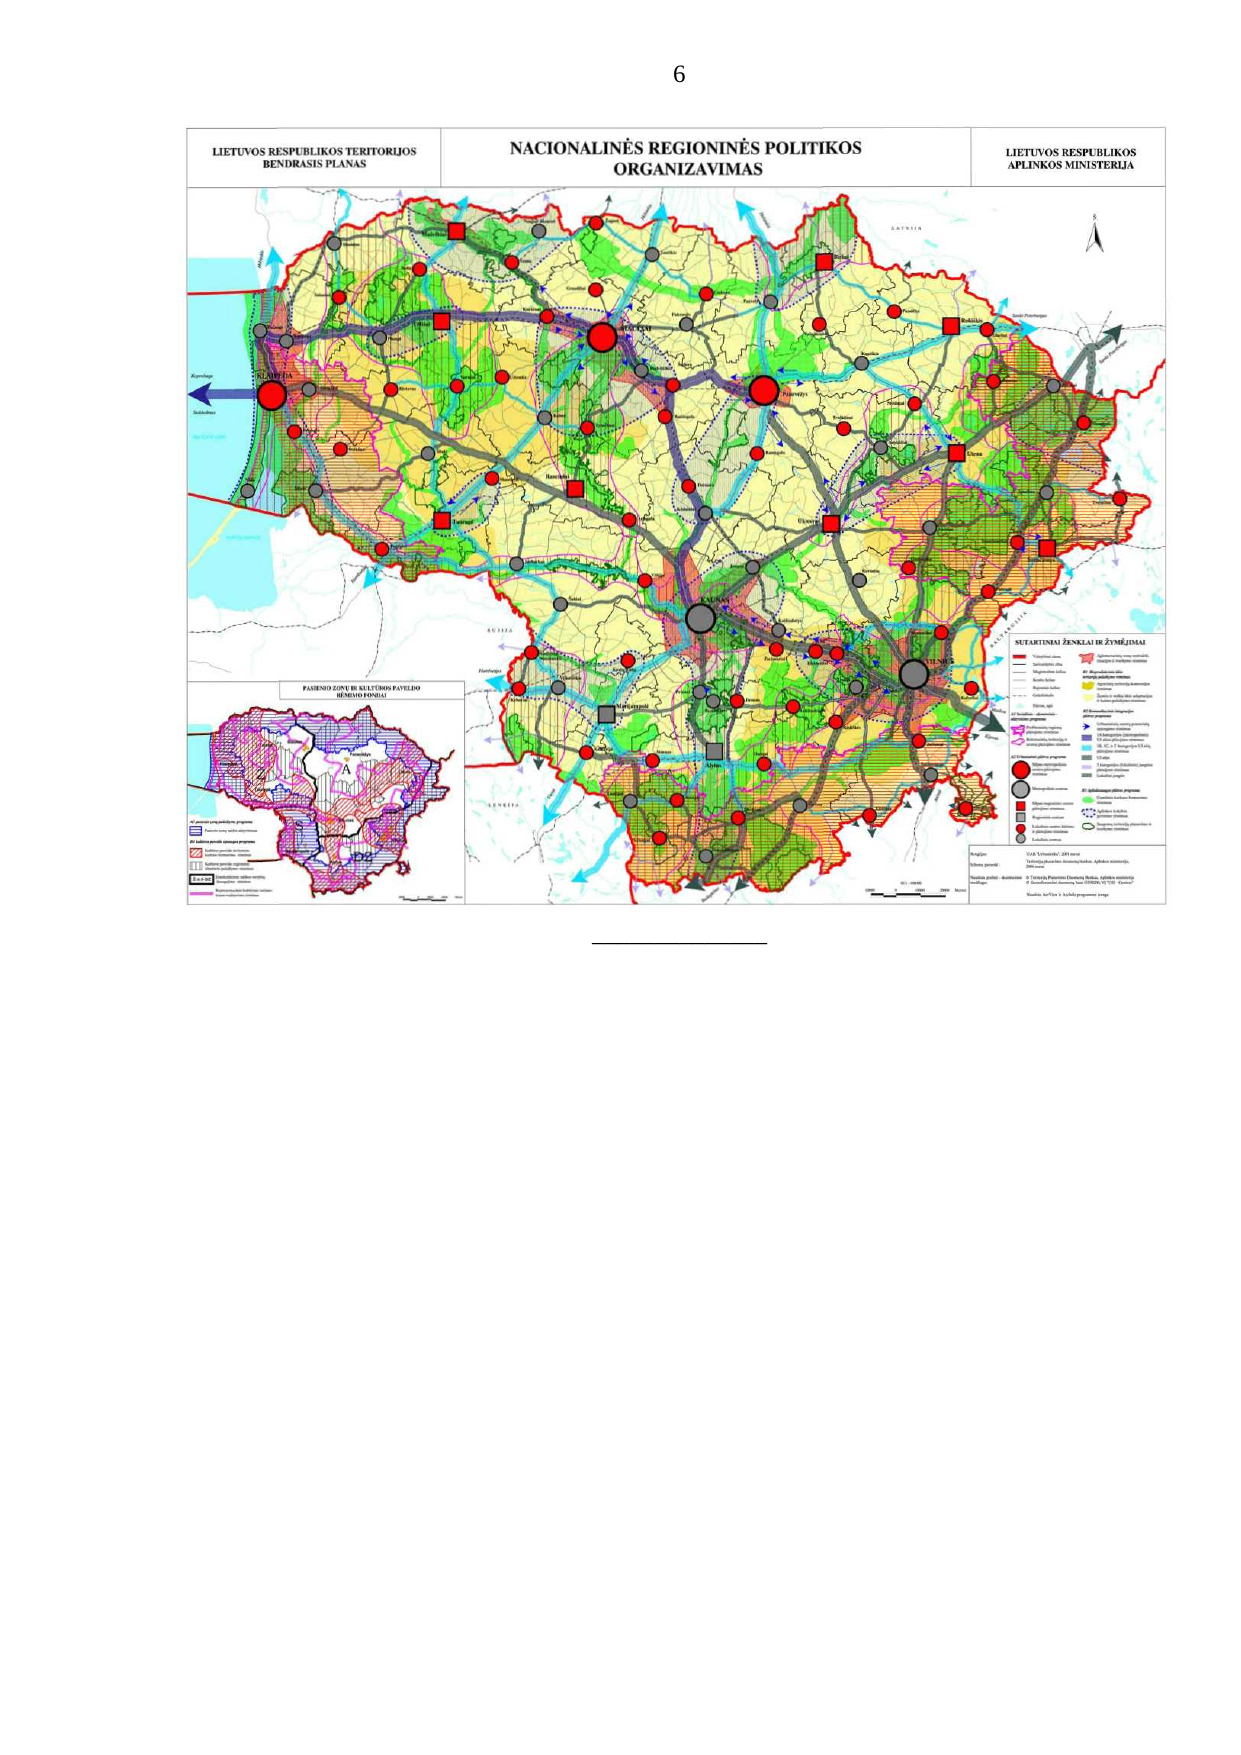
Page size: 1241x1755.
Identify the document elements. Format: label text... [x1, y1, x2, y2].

text ______________ [177, 919, 1181, 947]
